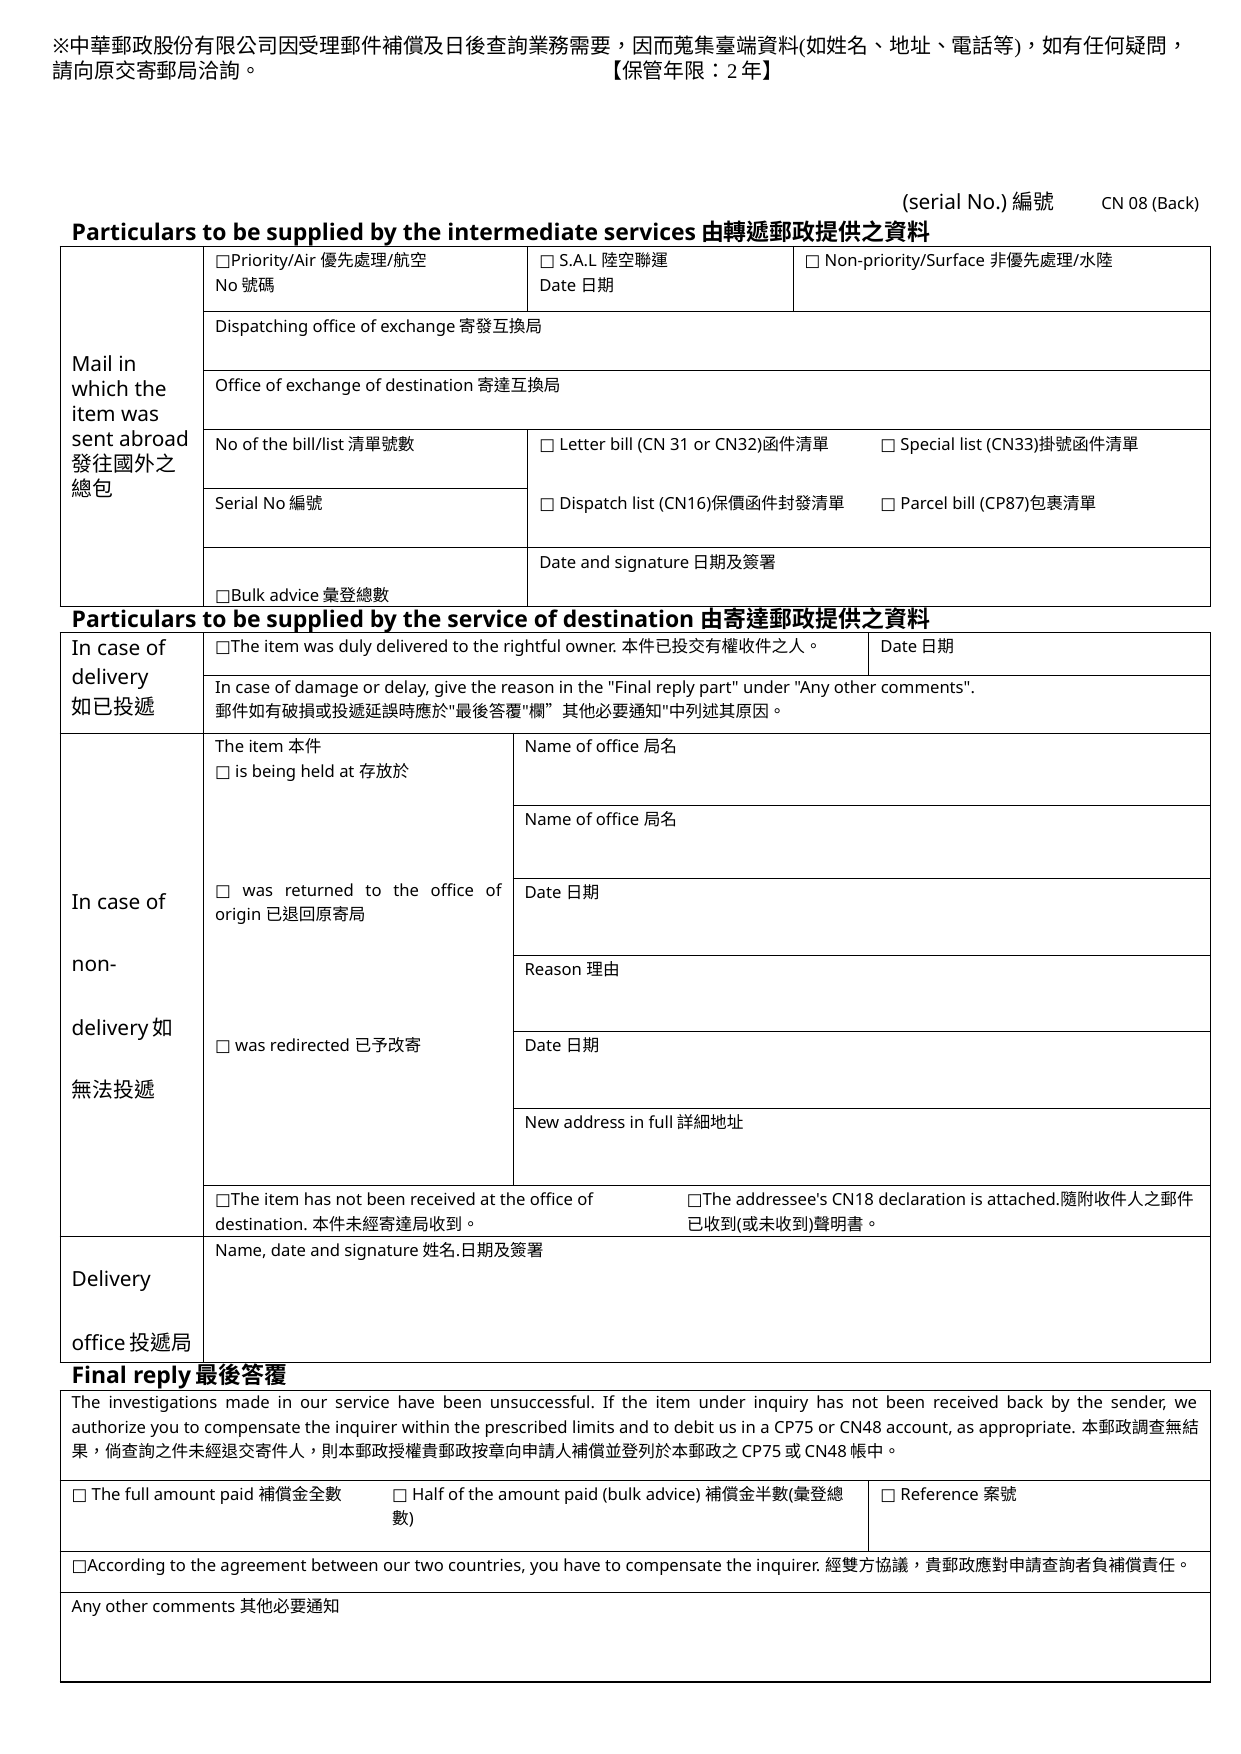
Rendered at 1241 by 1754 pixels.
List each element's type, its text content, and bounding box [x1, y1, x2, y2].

table_cell □ Half of the amount paid (bulk advice) 補償金半數(彙登總數) [381, 1481, 868, 1551]
table_cell Mail in which the item was sent abroad 發往國外之總包 [61, 247, 203, 606]
table_cell Particulars to be supplied by the intermediate services由轉遞郵政提供之資料 [60, 221, 1210, 246]
table_cell □ S.A.L 陸空聯運 Date 日期 [528, 247, 793, 311]
table_cell □ was redirected 已予改寄 [204, 1031, 513, 1185]
table_cell In case of damage or delay, give the reason in the "Final reply part" under "Any other comments". 郵件如有破損或投遞延誤時應於"最後答覆"欄”其他必要通知"中列述其原因。 [204, 676, 1210, 732]
table_cell □ Special list (CN33)掛號函件清單 [869, 430, 1210, 488]
table_cell □ Dispatch list (CN16)保價函件封發清單 [528, 488, 869, 547]
table_cell The investigations made in our service have been unsuccessful. If the item under inquiry has not been received back by the sender, we authorize you to compensate the inquirer within the prescribed limits and to debit us in a CP75 or CN48 account, as appropriate. 本郵政調查無結果，倘查詢之件未經退交寄件人，則本郵政授權貴郵政按章向申請人補償並登列於本郵政之CP75或CN48帳中。 [61, 1391, 1210, 1480]
table_cell [869, 1515, 1210, 1551]
table_cell [514, 1014, 1210, 1031]
table_cell Office of exchange of destination寄達互換局 [204, 371, 1210, 429]
table_cell □ was returned to the office of origin 已退回原寄局 [204, 878, 513, 1031]
table_cell □ The full amount paid 補償金全數 [61, 1481, 381, 1551]
table_cell Delivery office投遞局 [61, 1237, 203, 1362]
table_cell Any other comments 其他必要通知 [61, 1593, 1210, 1681]
table_cell [514, 864, 1210, 878]
table_cell Name of office 局名 [514, 806, 1210, 864]
text ※中華郵政股份有限公司因受理郵件補償及日後查詢業務需要，因而蒐集臺端資料(如姓名、地址、電話等)，如有任何疑問，請向原交寄郵局洽詢。 【保管年限：2年】 [52, 33, 1197, 83]
table_cell Serial No編號 [204, 489, 527, 547]
table_cell Date 日期 [514, 879, 1210, 937]
table_cell In case of delivery 如已投遞 [61, 633, 203, 732]
table_cell [514, 1090, 1210, 1108]
table_cell Final reply最後答覆 [60, 1363, 1210, 1390]
table_cell □The addressee's CN18 declaration is attached.隨附收件人之郵件已收到(或未收到)聲明書。 [675, 1186, 1210, 1236]
table_header (serial No.) 編號 CN 08 (Back) [60, 158, 1210, 221]
table_cell □ Reference 案號 [869, 1481, 1210, 1515]
table_cell □Bulk advice彙登總數 [204, 548, 527, 606]
table_cell Date and signature日期及簽署 [528, 548, 1210, 606]
table_cell □The item has not been received at the office of destination. 本件未經寄達局收到。 [204, 1186, 675, 1236]
table_cell No of the bill/list清單號數 [204, 430, 527, 488]
table_cell □According to the agreement between our two countries, you have to compensate the inquirer. 經雙方協議，貴郵政應對申請查詢者負補償責任。 [61, 1552, 1210, 1592]
table_cell □Priority/Air 優先處理/航空 No號碼 [204, 247, 527, 311]
table_cell Particulars to be supplied by the service of destination 由寄達郵政提供之資料 [60, 607, 1210, 632]
table_cell In case of non-delivery如無法投遞 [61, 734, 203, 1236]
table_cell □ Parcel bill (CP87)包裹清單 [869, 488, 1210, 547]
table_cell New address in full詳細地址 [514, 1109, 1210, 1167]
table_cell □ Non-priority/Surface 非優先處理/水陸 [794, 247, 1210, 311]
table_cell □The item was duly delivered to the rightful owner. 本件已投交有權收件之人。 [204, 633, 868, 674]
table_cell Dispatching office of exchange寄發互換局 [204, 312, 1210, 370]
table_cell [514, 937, 1210, 954]
table_cell □ Letter bill (CN 31 or CN32)函件清單 [528, 430, 869, 488]
table_cell Name of office 局名 [514, 734, 1210, 792]
table_cell [514, 1167, 1210, 1185]
table_cell [514, 792, 1210, 805]
table_cell Date 日期 [514, 1032, 1210, 1090]
table_cell Reason 理由 [514, 956, 1210, 1013]
table_cell The item 本件 □ is being held at 存放於 [204, 734, 513, 878]
table_cell Name, date and signature姓名.日期及簽署 [204, 1237, 1210, 1362]
table_cell Date日期 [869, 633, 1210, 674]
